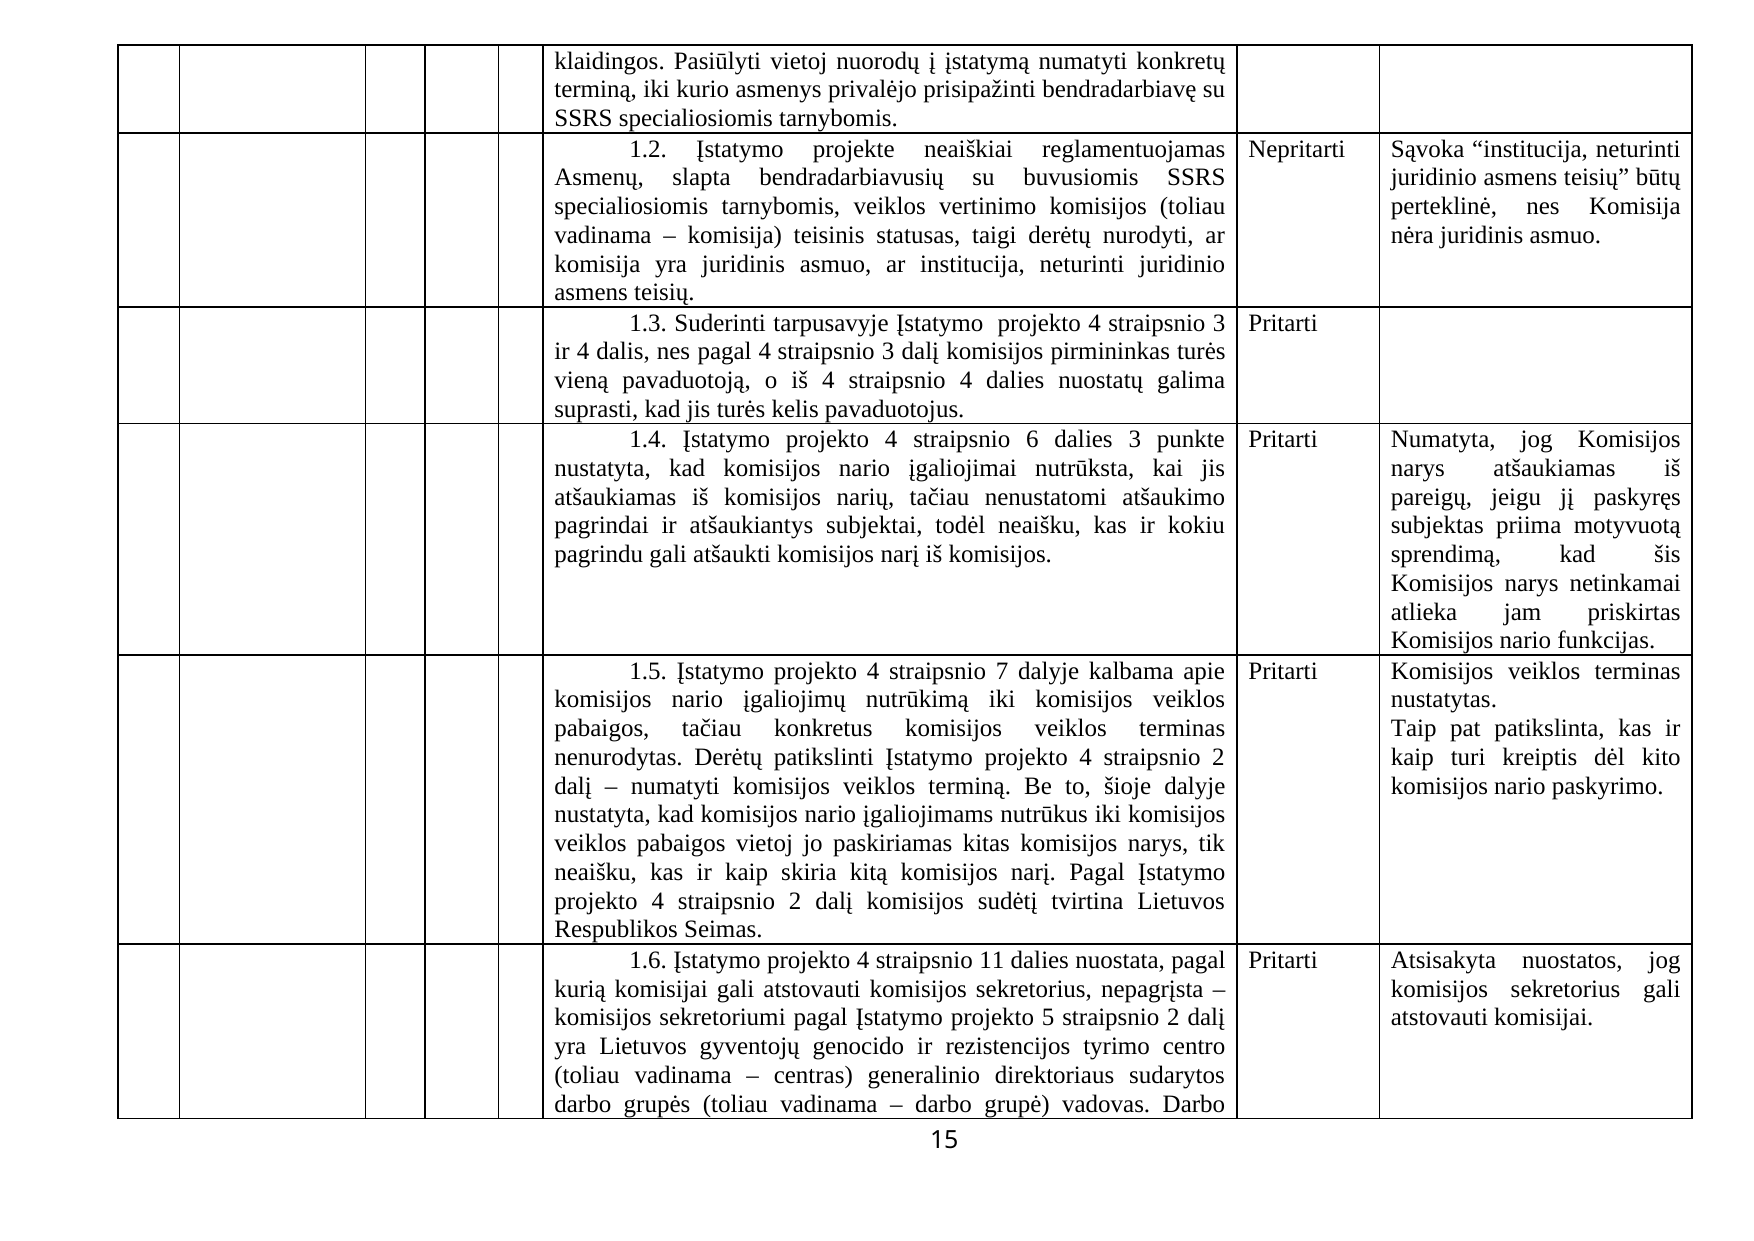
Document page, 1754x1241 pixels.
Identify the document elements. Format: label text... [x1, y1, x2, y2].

table_cell klaidingos. Pasiūlyti vietoj nuorodų į įstatymą numatyti konkretų terminą, iki kurio asmenys privalėjo prisipažinti bendradarbiavę su SSRS specialiosiomis tarnybomis. [544, 46, 1236, 132]
table_cell [180, 424, 365, 654]
table_cell [499, 134, 542, 306]
table_cell [180, 945, 365, 1117]
table_cell 1.3. Suderinti tarpusavyje Įstatymo projekto 4 straipsnio 3 ir 4 dalis, nes pagal 4 straipsnio 3 dalį komisijos pirmininkas turės vieną pavaduotoją, o iš 4 straipsnio 4 dalies nuostatų galima suprasti, kad jis turės kelis pavaduotojus. [544, 308, 1236, 423]
table_cell [499, 308, 542, 423]
table_cell Pritarti [1238, 656, 1379, 943]
table_cell [499, 46, 542, 132]
table_cell 1.2. Įstatymo projekte neaiškiai reglamentuojamas Asmenų, slapta bendradarbiavusių su buvusiomis SSRS specialiosiomis tarnybomis, veiklos vertinimo komisijos (toliau vadinama – komisija) teisinis statusas, taigi derėtų nurodyti, ar komisija yra juridinis asmuo, ar institucija, neturinti juridinio asmens teisių. [544, 134, 1236, 306]
table_cell Pritarti [1238, 945, 1379, 1117]
table_cell Pritarti [1238, 424, 1379, 654]
table_cell Sąvoka “institucija, neturinti juridinio asmens teisių” būtų perteklinė, nes Komisija nėra juridinis asmuo. [1380, 134, 1691, 306]
table_cell [426, 308, 498, 423]
table_cell [180, 134, 365, 306]
table_cell Numatyta, jog Komisijos narys atšaukiamas iš pareigų, jeigu jį paskyręs subjektas priima motyvuotą sprendimą, kad šis Komisijos narys netinkamai atlieka jam priskirtas Komisijos nario funkcijas. [1380, 424, 1691, 654]
table_cell [180, 656, 365, 943]
table_cell [426, 945, 498, 1117]
table_cell [426, 134, 498, 306]
table_cell Pritarti [1238, 308, 1379, 423]
table_cell 1.6. Įstatymo projekto 4 straipsnio 11 dalies nuostata, pagal kurią komisijai gali atstovauti komisijos sekretorius, nepagrįsta – komisijos sekretoriumi pagal Įstatymo projekto 5 straipsnio 2 dalį yra Lietuvos gyventojų genocido ir rezistencijos tyrimo centro (toliau vadinama – centras) generalinio direktoriaus sudarytos darbo grupės (toliau vadinama – darbo grupė) vadovas. Darbo [544, 945, 1236, 1117]
table_cell Atsisakyta nuostatos, jog komisijos sekretorius gali atstovauti komisijai. [1380, 945, 1691, 1117]
table_cell [1238, 46, 1379, 132]
table_cell [180, 46, 365, 132]
table_cell [366, 134, 424, 306]
table_cell [119, 945, 179, 1117]
table_cell [119, 424, 179, 654]
table_cell [366, 424, 424, 654]
table_cell [366, 46, 424, 132]
table_cell [366, 656, 424, 943]
table_cell [119, 308, 179, 423]
table_cell [499, 424, 542, 654]
table_cell [1380, 46, 1691, 132]
table_cell [499, 656, 542, 943]
table_cell [499, 945, 542, 1117]
table_cell [119, 656, 179, 943]
table_cell Komisijos veiklos terminas nustatytas. Taip pat patikslinta, kas ir kaip turi kreiptis dėl kito komisijos nario paskyrimo. [1380, 656, 1691, 943]
table_cell [366, 945, 424, 1117]
table_cell [1380, 308, 1691, 423]
table_cell [119, 46, 179, 132]
table_cell [426, 46, 498, 132]
table_cell 1.4. Įstatymo projekto 4 straipsnio 6 dalies 3 punkte nustatyta, kad komisijos nario įgaliojimai nutrūksta, kai jis atšaukiamas iš komisijos narių, tačiau nenustatomi atšaukimo pagrindai ir atšaukiantys subjektai, todėl neaišku, kas ir kokiu pagrindu gali atšaukti komisijos narį iš komisijos. [544, 424, 1236, 654]
table_cell 1.5. Įstatymo projekto 4 straipsnio 7 dalyje kalbama apie komisijos nario įgaliojimų nutrūkimą iki komisijos veiklos pabaigos, tačiau konkretus komisijos veiklos terminas nenurodytas. Derėtų patikslinti Įstatymo projekto 4 straipsnio 2 dalį – numatyti komisijos veiklos terminą. Be to, šioje dalyje nustatyta, kad komisijos nario įgaliojimams nutrūkus iki komisijos veiklos pabaigos vietoj jo paskiriamas kitas komisijos narys, tik neaišku, kas ir kaip skiria kitą komisijos narį. Pagal Įstatymo projekto 4 straipsnio 2 dalį komisijos sudėtį tvirtina Lietuvos Respublikos Seimas. [544, 656, 1236, 943]
table_cell [366, 308, 424, 423]
table_cell [180, 308, 365, 423]
table_cell [426, 424, 498, 654]
table_cell [426, 656, 498, 943]
table_cell Nepritarti [1238, 134, 1379, 306]
table_cell [119, 134, 179, 306]
